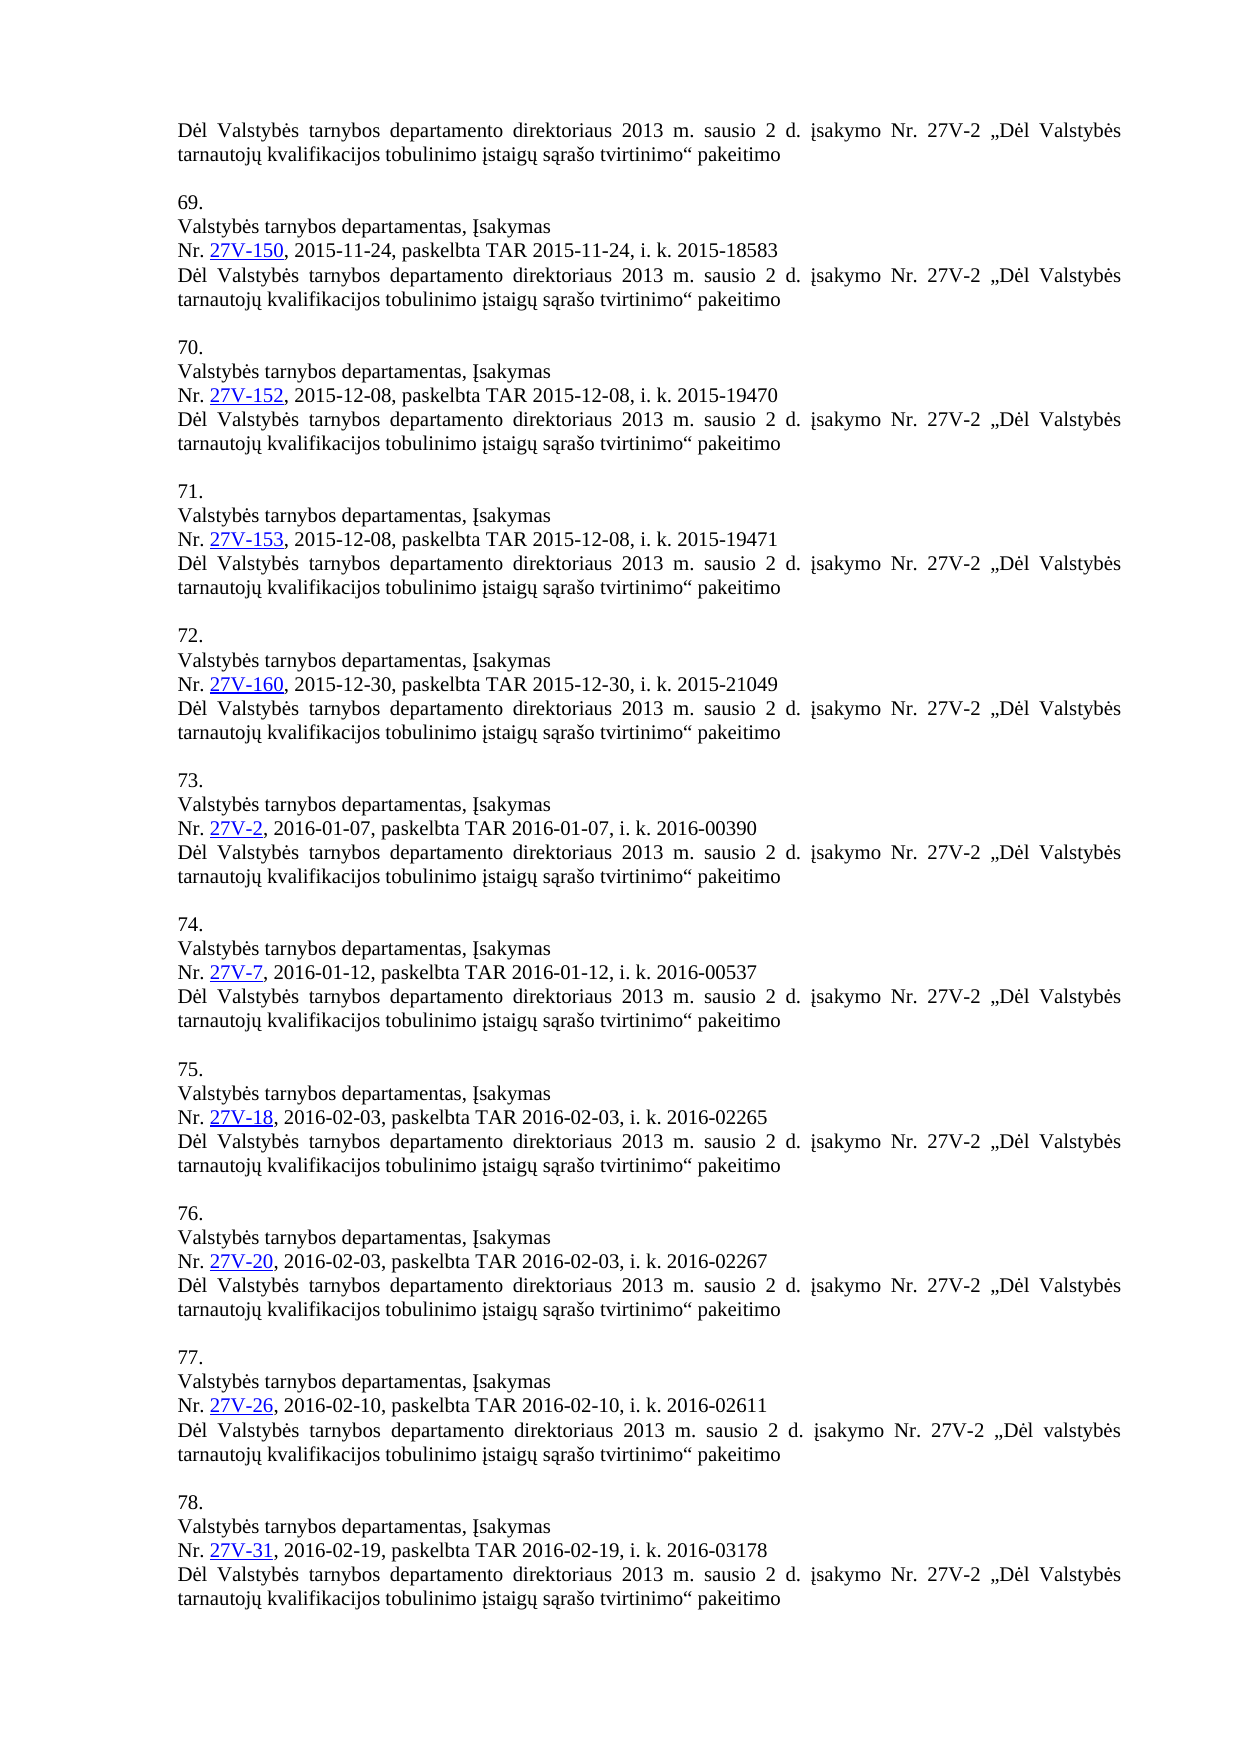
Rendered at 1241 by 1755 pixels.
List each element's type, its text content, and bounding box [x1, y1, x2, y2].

text Valstybės tarnybos departamentas, Įsakymas [177, 359, 1122, 383]
text Nr. 27V-153, 2015-12-08, paskelbta TAR 2015-12-08, i. k. 2015-19471 [177, 527, 1122, 551]
text Valstybės tarnybos departamentas, Įsakymas [177, 792, 1122, 816]
text 71. [177, 479, 1122, 503]
text Dėl Valstybės tarnybos departamento direktoriaus 2013 m. sausio 2 d. įsakymo Nr. 27V-2 „Dėl valstybės tarnautojų kvalifikacijos tobulinimo įstaigų sąrašo tvirtinimo“ pakeitimo [177, 1417, 1122, 1466]
text Valstybės tarnybos departamentas, Įsakymas [177, 1081, 1122, 1105]
text Valstybės tarnybos departamentas, Įsakymas [177, 214, 1122, 238]
text Valstybės tarnybos departamentas, Įsakymas [177, 1225, 1122, 1249]
text Nr. 27V-20, 2016-02-03, paskelbta TAR 2016-02-03, i. k. 2016-02267 [177, 1249, 1122, 1273]
text Dėl Valstybės tarnybos departamento direktoriaus 2013 m. sausio 2 d. įsakymo Nr. 27V-2 „Dėl Valstybės tarnautojų kvalifikacijos tobulinimo įstaigų sąrašo tvirtinimo“ pakeitimo [177, 840, 1122, 888]
text 77. [177, 1345, 1122, 1369]
text 74. [177, 912, 1122, 936]
text Nr. 27V-31, 2016-02-19, paskelbta TAR 2016-02-19, i. k. 2016-03178 [177, 1538, 1122, 1562]
text 73. [177, 768, 1122, 792]
text Valstybės tarnybos departamentas, Įsakymas [177, 1514, 1122, 1538]
text Dėl Valstybės tarnybos departamento direktoriaus 2013 m. sausio 2 d. įsakymo Nr. 27V-2 „Dėl Valstybės tarnautojų kvalifikacijos tobulinimo įstaigų sąrašo tvirtinimo“ pakeitimo [177, 407, 1122, 455]
text Nr. 27V-26, 2016-02-10, paskelbta TAR 2016-02-10, i. k. 2016-02611 [177, 1393, 1122, 1417]
text 75. [177, 1057, 1122, 1081]
text Nr. 27V-7, 2016-01-12, paskelbta TAR 2016-01-12, i. k. 2016-00537 [177, 960, 1122, 984]
text 72. [177, 623, 1122, 647]
text Nr. 27V-150, 2015-11-24, paskelbta TAR 2015-11-24, i. k. 2015-18583 [177, 238, 1122, 262]
text Dėl Valstybės tarnybos departamento direktoriaus 2013 m. sausio 2 d. įsakymo Nr. 27V-2 „Dėl Valstybės tarnautojų kvalifikacijos tobulinimo įstaigų sąrašo tvirtinimo“ pakeitimo [177, 1129, 1122, 1177]
text Nr. 27V-18, 2016-02-03, paskelbta TAR 2016-02-03, i. k. 2016-02265 [177, 1105, 1122, 1129]
text Dėl Valstybės tarnybos departamento direktoriaus 2013 m. sausio 2 d. įsakymo Nr. 27V-2 „Dėl Valstybės tarnautojų kvalifikacijos tobulinimo įstaigų sąrašo tvirtinimo“ pakeitimo [177, 696, 1122, 744]
text Dėl Valstybės tarnybos departamento direktoriaus 2013 m. sausio 2 d. įsakymo Nr. 27V-2 „Dėl Valstybės tarnautojų kvalifikacijos tobulinimo įstaigų sąrašo tvirtinimo“ pakeitimo [177, 262, 1122, 311]
text 76. [177, 1201, 1122, 1225]
text Valstybės tarnybos departamentas, Įsakymas [177, 647, 1122, 672]
text Dėl Valstybės tarnybos departamento direktoriaus 2013 m. sausio 2 d. įsakymo Nr. 27V-2 „Dėl Valstybės tarnautojų kvalifikacijos tobulinimo įstaigų sąrašo tvirtinimo“ pakeitimo [177, 1562, 1122, 1610]
text 78. [177, 1490, 1122, 1514]
text 69. [177, 190, 1122, 214]
text Dėl Valstybės tarnybos departamento direktoriaus 2013 m. sausio 2 d. įsakymo Nr. 27V-2 „Dėl Valstybės tarnautojų kvalifikacijos tobulinimo įstaigų sąrašo tvirtinimo“ pakeitimo [177, 118, 1122, 166]
text Nr. 27V-160, 2015-12-30, paskelbta TAR 2015-12-30, i. k. 2015-21049 [177, 672, 1122, 696]
text Dėl Valstybės tarnybos departamento direktoriaus 2013 m. sausio 2 d. įsakymo Nr. 27V-2 „Dėl Valstybės tarnautojų kvalifikacijos tobulinimo įstaigų sąrašo tvirtinimo“ pakeitimo [177, 1273, 1122, 1321]
text Dėl Valstybės tarnybos departamento direktoriaus 2013 m. sausio 2 d. įsakymo Nr. 27V-2 „Dėl Valstybės tarnautojų kvalifikacijos tobulinimo įstaigų sąrašo tvirtinimo“ pakeitimo [177, 551, 1122, 599]
text 70. [177, 335, 1122, 359]
text Dėl Valstybės tarnybos departamento direktoriaus 2013 m. sausio 2 d. įsakymo Nr. 27V-2 „Dėl Valstybės tarnautojų kvalifikacijos tobulinimo įstaigų sąrašo tvirtinimo“ pakeitimo [177, 984, 1122, 1032]
text Valstybės tarnybos departamentas, Įsakymas [177, 936, 1122, 960]
text Valstybės tarnybos departamentas, Įsakymas [177, 1369, 1122, 1393]
text Nr. 27V-2, 2016-01-07, paskelbta TAR 2016-01-07, i. k. 2016-00390 [177, 816, 1122, 840]
text Valstybės tarnybos departamentas, Įsakymas [177, 503, 1122, 527]
text Nr. 27V-152, 2015-12-08, paskelbta TAR 2015-12-08, i. k. 2015-19470 [177, 383, 1122, 407]
